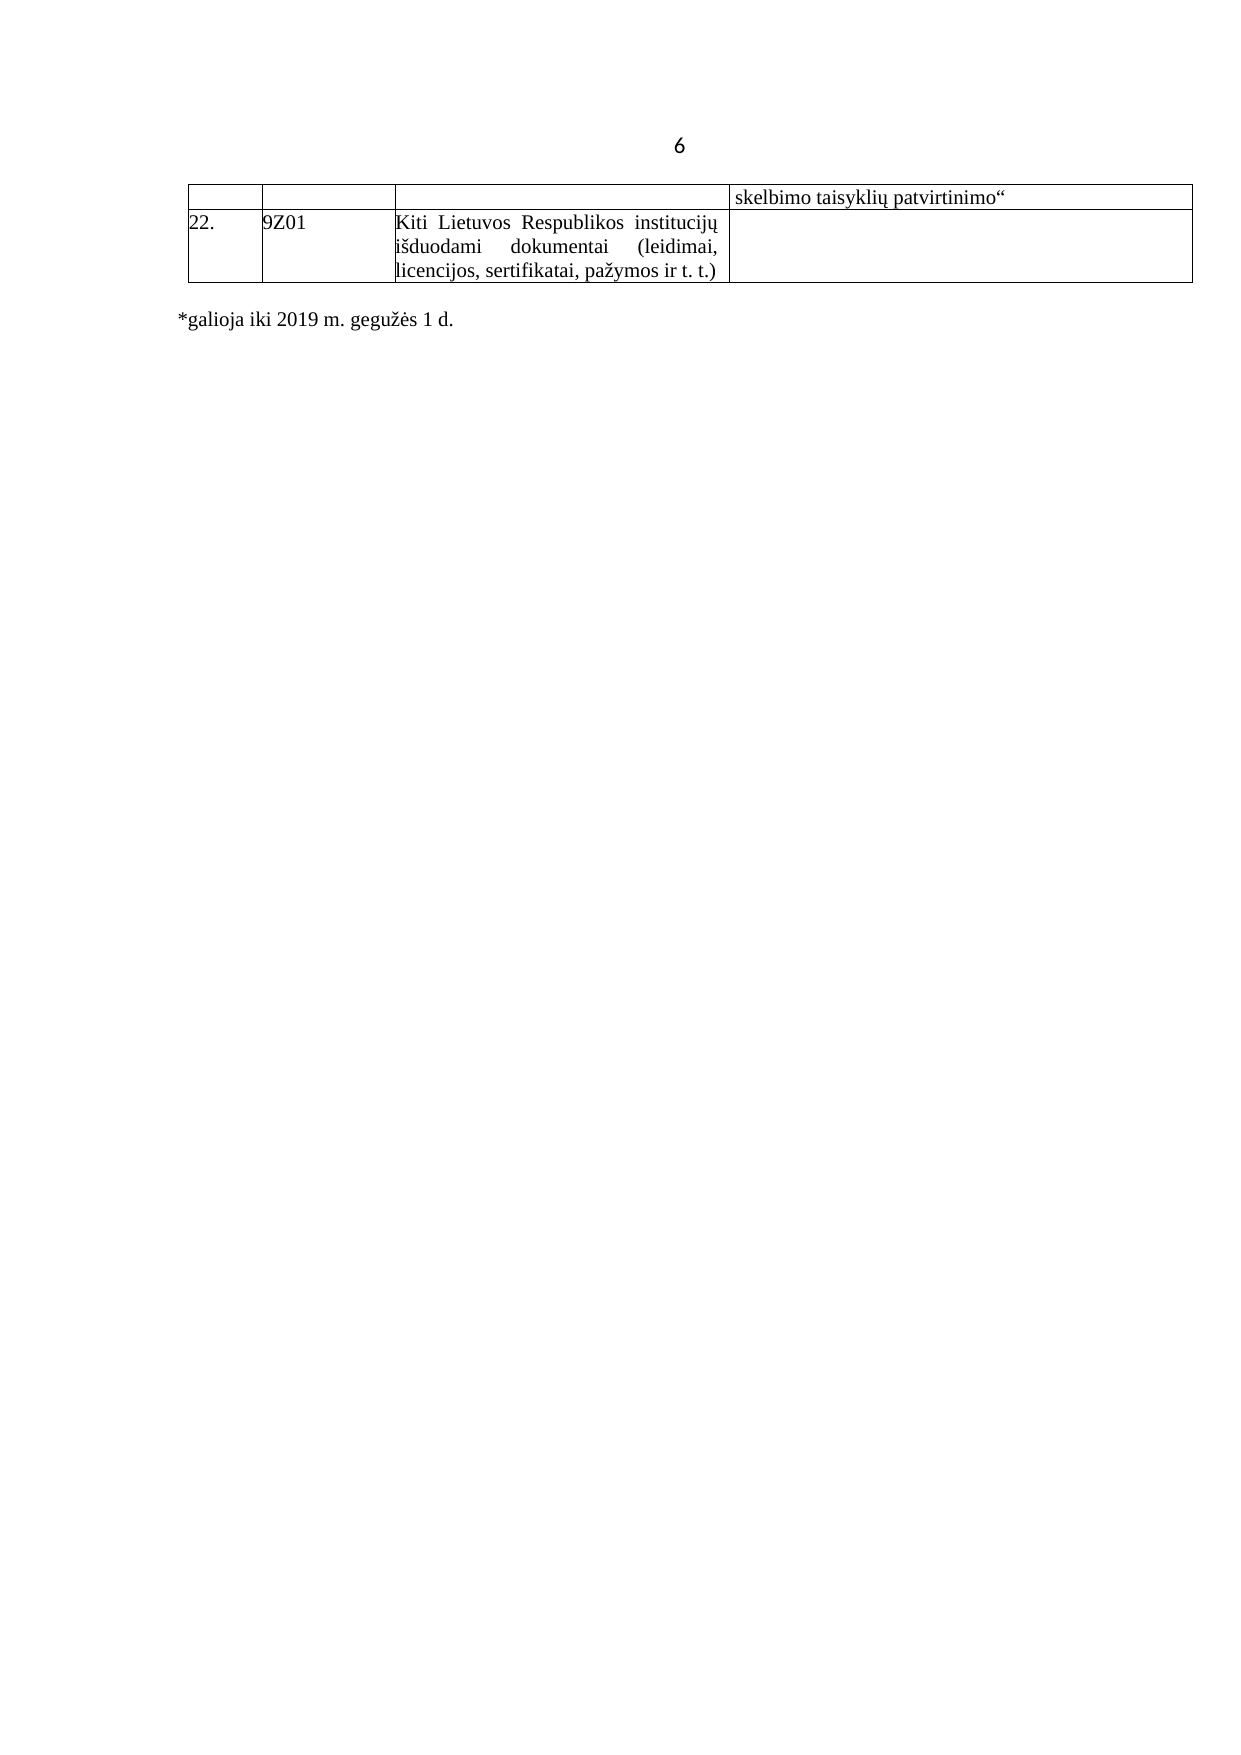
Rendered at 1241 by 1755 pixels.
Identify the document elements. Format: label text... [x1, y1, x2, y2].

table_cell skelbimo taisyklių patvirtinimo“ [730, 185, 1192, 209]
table_cell Kiti Lietuvos Respublikos institucijų išduodami dokumentai (leidimai, licencijos, sertifikatai, pažymos ir t. t.) [396, 210, 729, 282]
table_cell 9Z01 [263, 210, 395, 282]
table_cell [730, 210, 1192, 282]
text *galioja iki 2019 m. gegužės 1 d. [177, 307, 1181, 331]
table_cell 22. [189, 210, 262, 282]
table_cell [189, 185, 262, 209]
table_cell [263, 185, 395, 209]
table_cell [396, 185, 729, 209]
